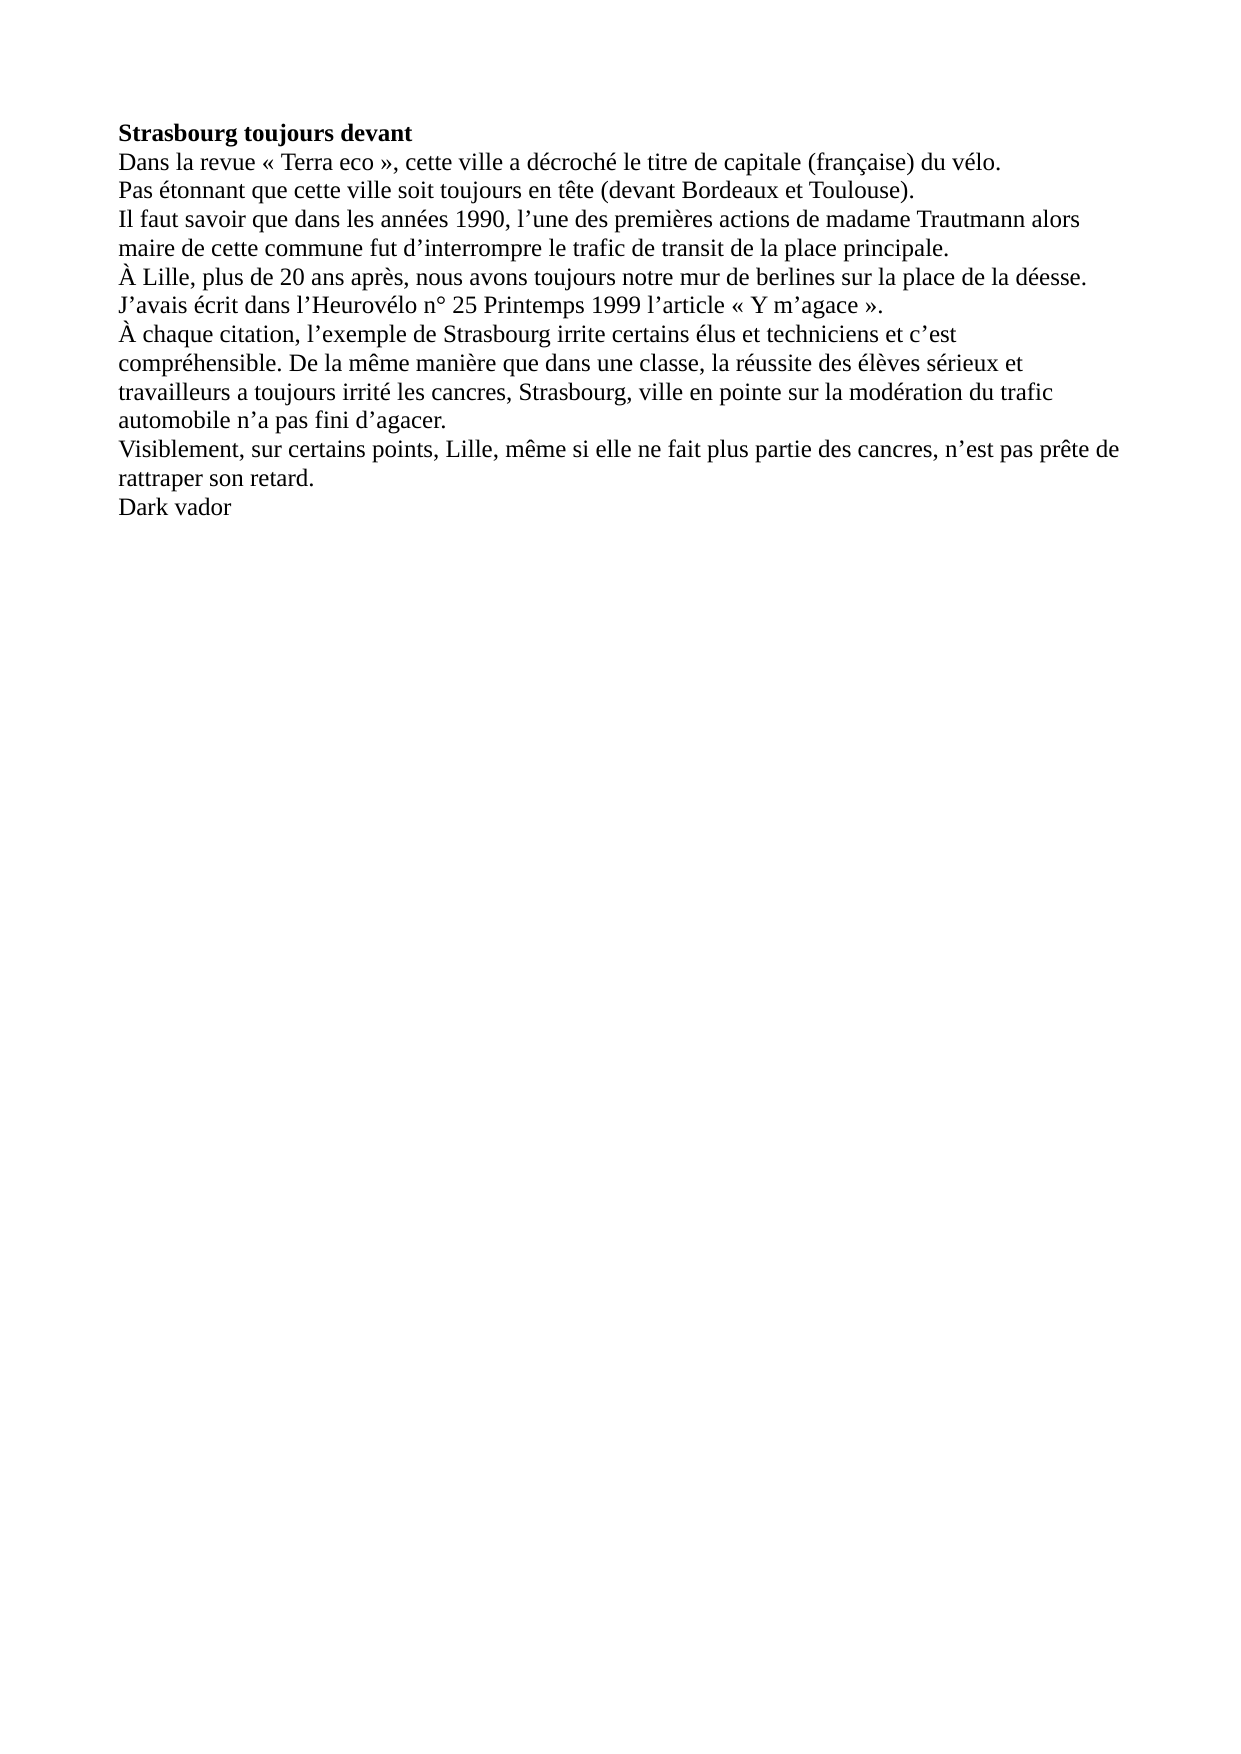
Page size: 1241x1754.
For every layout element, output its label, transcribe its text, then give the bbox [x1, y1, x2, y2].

text Pas étonnant que cette ville soit toujours en tête (devant Bordeaux et Toulouse). [118, 176, 1122, 204]
text Dark vador [118, 492, 1122, 521]
subtitle Strasbourg toujours devant [118, 118, 1122, 147]
text Visiblement, sur certains points, Lille, même si elle ne fait plus partie des cancres, n’est pas prête de rattraper son retard. [118, 434, 1122, 492]
text Il faut savoir que dans les années 1990, l’une des premières actions de madame Trautmann alors maire de cette commune fut d’interrompre le trafic de transit de la place principale. [118, 204, 1122, 262]
text À Lille, plus de 20 ans après, nous avons toujours notre mur de berlines sur la place de la déesse. [118, 262, 1122, 291]
text À chaque citation, l’exemple de Strasbourg irrite certains élus et techniciens et c’est compréhensible. De la même manière que dans une classe, la réussite des élèves sérieux et travailleurs a toujours irrité les cancres, Strasbourg, ville en pointe sur la modération du trafic automobile n’a pas fini d’agacer. [118, 319, 1122, 434]
text Dans la revue « Terra eco », cette ville a décroché le titre de capitale (française) du vélo. [118, 147, 1122, 176]
text J’avais écrit dans l’Heurovélo n° 25 Printemps 1999 l’article « Y m’agace ». [118, 291, 1122, 319]
